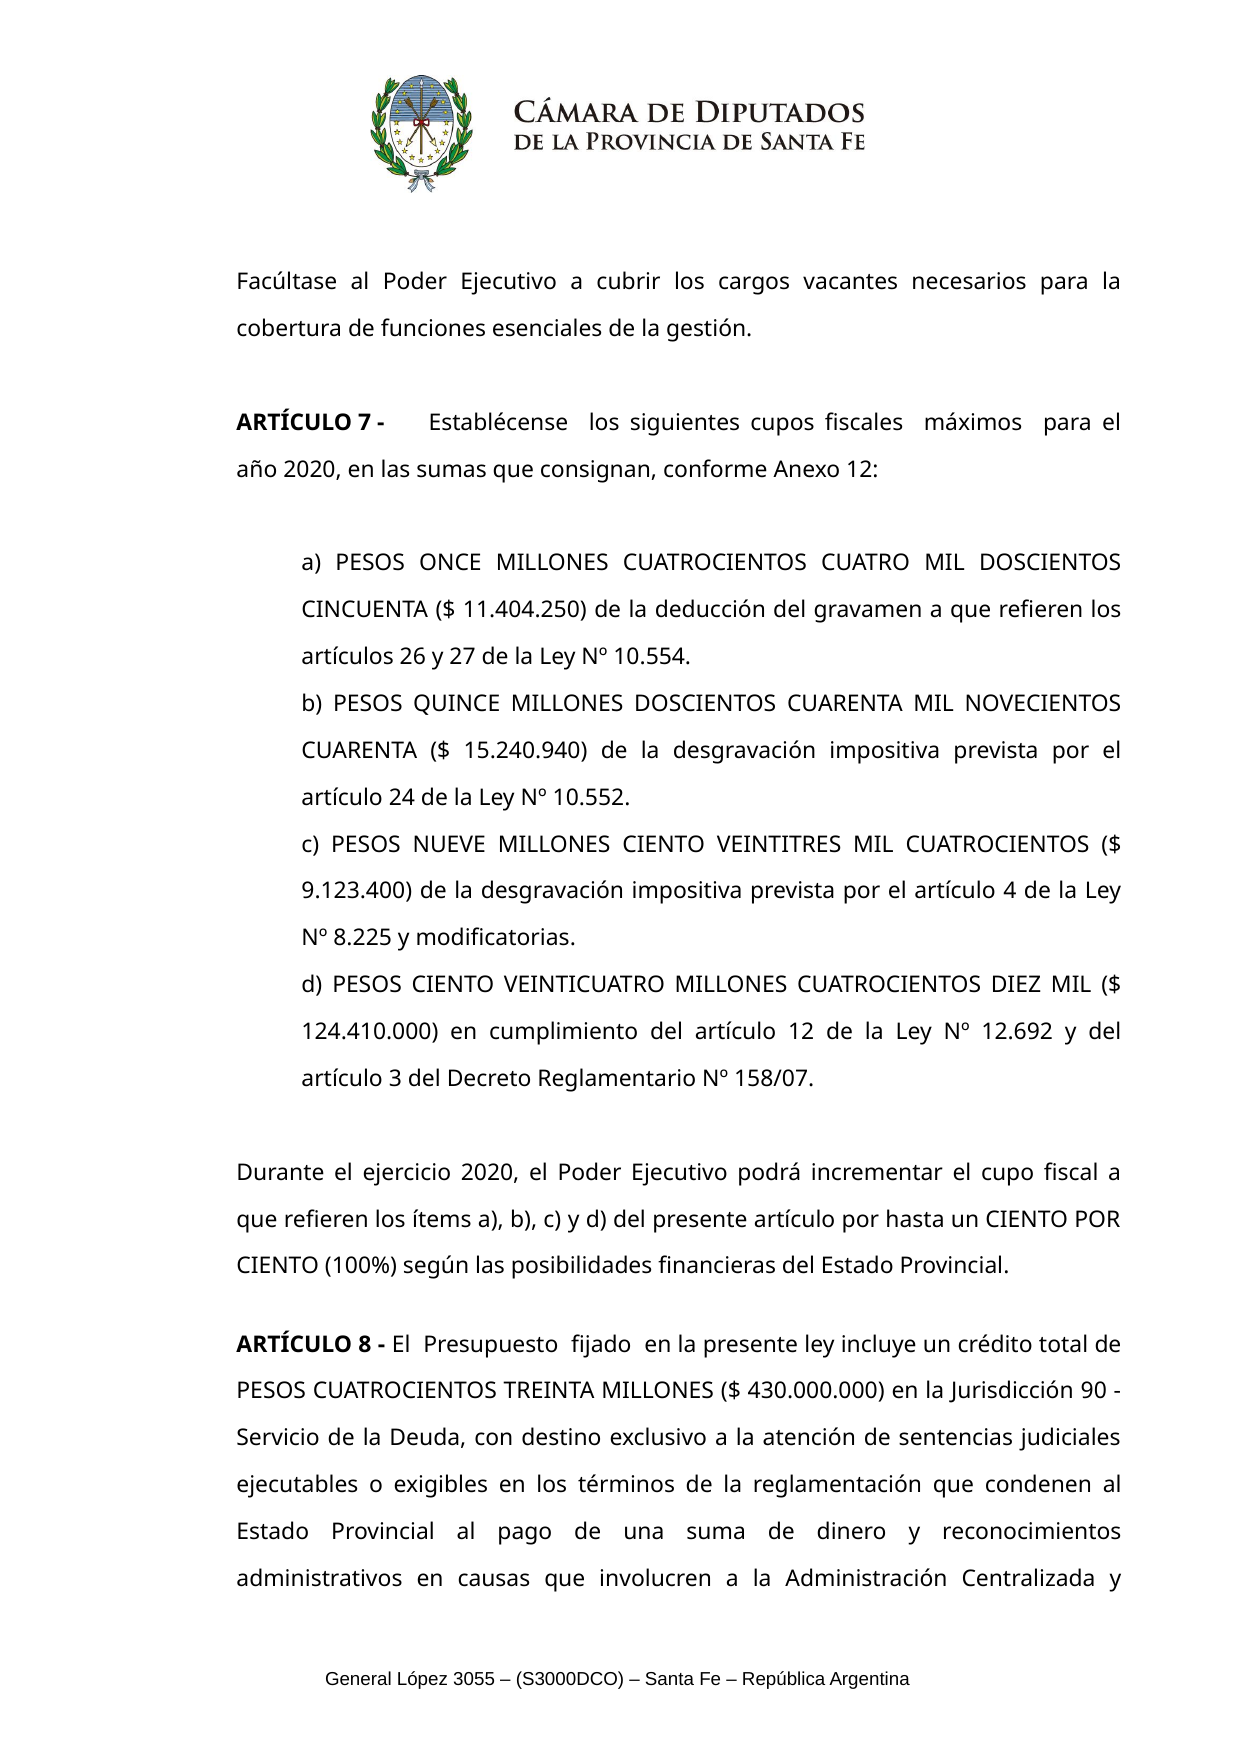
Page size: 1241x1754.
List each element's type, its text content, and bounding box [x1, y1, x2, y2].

picture [370, 75, 865, 197]
text d) PESOS CIENTO VEINTICUATRO MILLONES CUATROCIENTOS DIEZ MIL ($ 124.410.000) en cumplimiento del artículo 12 de la Ley Nº 12.692 y del artículo 3 del Decreto Reglamentario Nº 158/07. [301, 968, 1122, 1093]
text Facúltase al Poder Ejecutivo a cubrir los cargos vacantes necesarios para la cobertura de funciones esenciales de la gestión. [236, 265, 1122, 343]
text b) PESOS QUINCE MILLONES DOSCIENTOS CUARENTA MIL NOVECIENTOS CUARENTA ($ 15.240.940) de la desgravación impositiva prevista por el artículo 24 de la Ley Nº 10.552. [301, 687, 1122, 812]
text ARTÍCULO 8 - El Presupuesto fijado en la presente ley incluye un crédito total de PESOS CUATROCIENTOS TREINTA MILLONES ($ 430.000.000) en la Jurisdicción 90 - Servicio de la Deuda, con destino exclusivo a la atención de sentencias judiciales ejecutables o exigibles en los términos de la reglamentación que condenen al Estado Provincial al pago de una suma de dinero y reconocimientos administrativos en causas que involucren a la Administración Centralizada y [236, 1327, 1122, 1593]
text c) PESOS NUEVE MILLONES CIENTO VEINTITRES MIL CUATROCIENTOS ($ 9.123.400) de la desgravación impositiva prevista por el artículo 4 de la Ley Nº 8.225 y modificatorias. [301, 827, 1122, 952]
text ARTÍCULO 7 - Establécense los siguientes cupos fiscales máximos para el año 2020, en las sumas que consignan, conforme Anexo 12: [236, 406, 1122, 484]
text Durante el ejercicio 2020, el Poder Ejecutivo podrá incrementar el cupo fiscal a que refieren los ítems a), b), c) y d) del presente artículo por hasta un CIENTO POR CIENTO (100%) según las posibilidades financieras del Estado Provincial. [236, 1156, 1122, 1281]
text a) PESOS ONCE MILLONES CUATROCIENTOS CUATRO MIL DOSCIENTOS CINCUENTA ($ 11.404.250) de la deducción del gravamen a que refieren los artículos 26 y 27 de la Ley Nº 10.554. [301, 546, 1122, 671]
